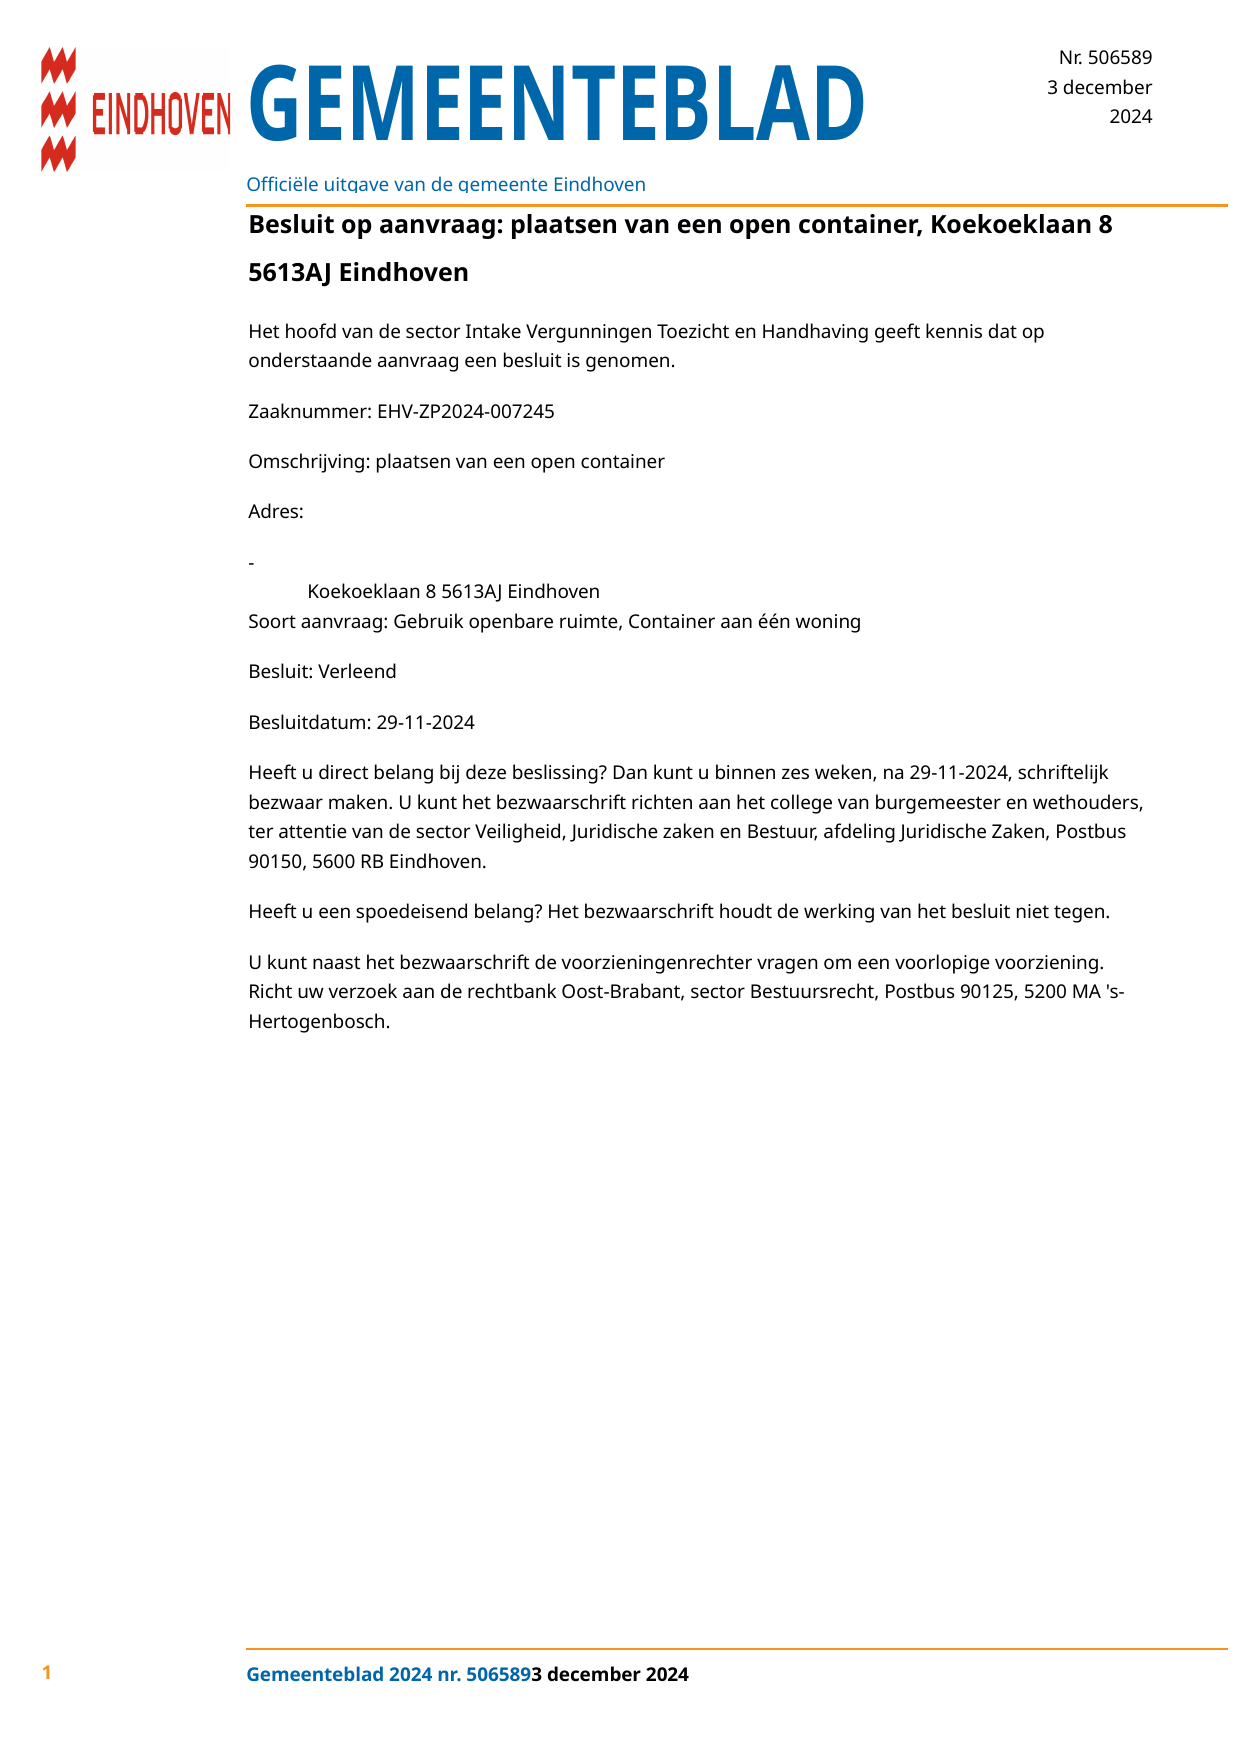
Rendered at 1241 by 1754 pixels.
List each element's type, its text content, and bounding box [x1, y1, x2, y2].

text U kunt naast het bezwaarschrift de voorzieningenrechter vragen om een voorlopige voorziening. Richt uw verzoek aan de rechtbank Oost-Brabant, sector Bestuursrecht, Postbus 90125, 5200 MA 's-Hertogenbosch. [248, 949, 1152, 1034]
text Besluitdatum: 29-11-2024 [248, 709, 1152, 735]
text Besluit op aanvraag: plaatsen van een open container, Koekoeklaan 8 5613AJ Eindhoven [248, 207, 1152, 288]
text Heeft u direct belang bij deze beslissing? Dan kunt u binnen zes weken, na 29-11-2024, schriftelijk bezwaar maken. U kunt het bezwaarschrift richten aan het college van burgemeester en wethouders, ter attentie van de sector Veiligheid, Juridische zaken en Bestuur, afdeling Juridische Zaken, Postbus 90150, 5600 RB Eindhoven. [248, 759, 1152, 874]
list Koekoeklaan 8 5613AJ Eindhoven [248, 579, 1152, 604]
text Het hoofd van de sector Intake Vergunningen Toezicht en Handhaving geeft kennis dat op onderstaande aanvraag een besluit is genomen. [248, 318, 1152, 373]
text Omschrijving: plaatsen van een open container [248, 448, 1152, 474]
text Adres: [248, 499, 1152, 524]
text Soort aanvraag: Gebruik openbare ruimte, Container aan één woning [248, 608, 1152, 634]
text Heeft u een spoedeisend belang? Het bezwaarschrift houdt de werking van het besluit niet tegen. [248, 899, 1152, 924]
text Zaaknummer: EHV-ZP2024-007245 [248, 398, 1152, 424]
picture [41, 47, 231, 172]
text Besluit: Verleend [248, 659, 1152, 684]
